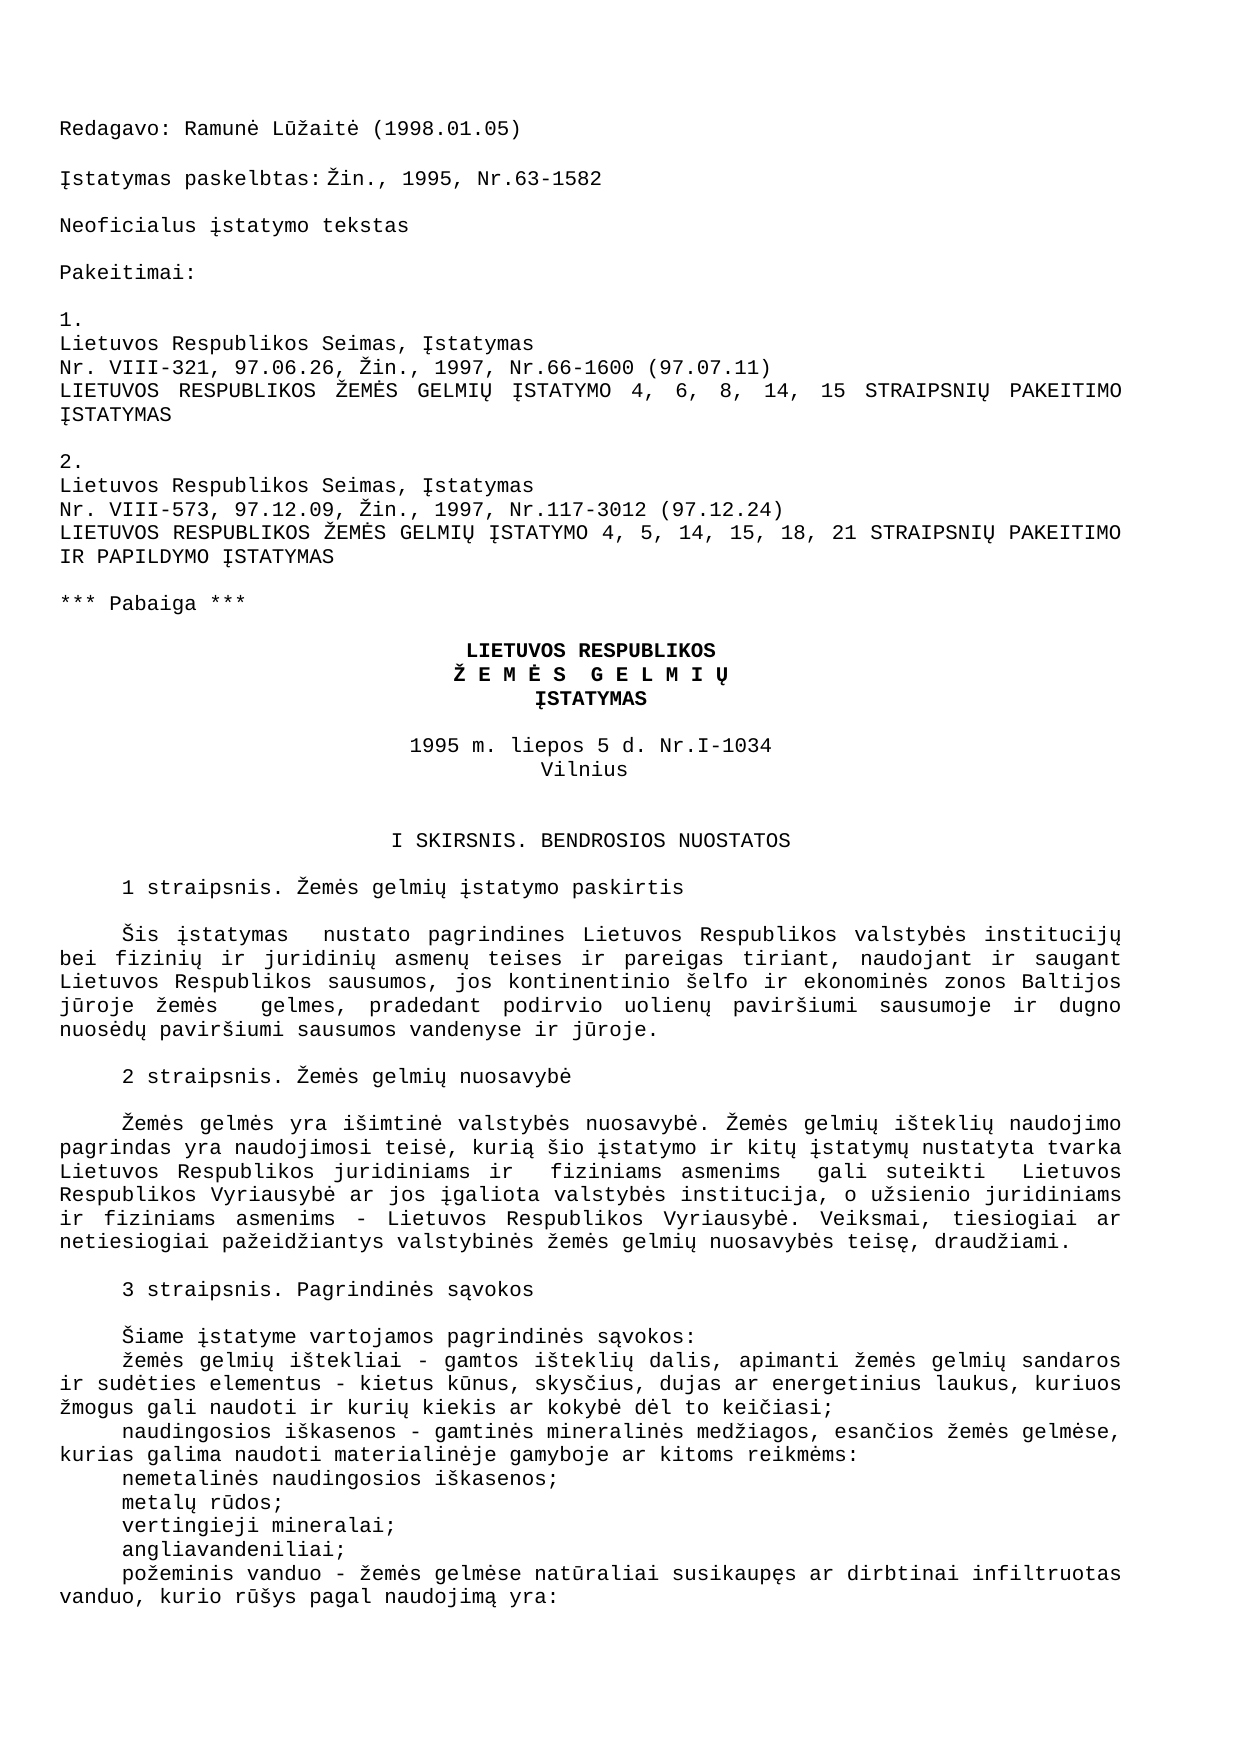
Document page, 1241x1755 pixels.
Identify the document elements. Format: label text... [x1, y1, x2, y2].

text Nr. VIII-321, 97.06.26, Žin., 1997, Nr.66-1600 (97.07.11) [59, 357, 1122, 380]
text LIETUVOS RESPUBLIKOS ŽEMĖS GELMIŲ ĮSTATYMO 4, 6, 8, 14, 15 STRAIPSNIŲ PAKEITIMO ĮSTATYMAS [59, 380, 1122, 428]
text 3 straipsnis. Pagrindinės sąvokos [59, 1279, 1122, 1302]
text Žemės gelmės yra išimtinė valstybės nuosavybė. Žemės gelmių išteklių naudojimo pagrindas yra naudojimosi teisė, kurią šio įstatymo ir kitų įstatymų nustatyta tvarka Lietuvos Respublikos juridiniams ir fiziniams asmenims gali suteikti Lietuvos Respublikos Vyriausybė ar jos įgaliota valstybės institucija, o užsienio juridiniams ir fiziniams asmenims - Lietuvos Respublikos Vyriausybė. Veiksmai, tiesiogiai ar netiesiogiai pažeidžiantys valstybinės žemės gelmių nuosavybės teisę, draudžiami. [59, 1113, 1122, 1255]
text žemės gelmių ištekliai - gamtos išteklių dalis, apimanti žemės gelmių sandaros ir sudėties elementus - kietus kūnus, skysčius, dujas ar energetinius laukus, kuriuos žmogus gali naudoti ir kurių kiekis ar kokybė dėl to keičiasi; [59, 1350, 1122, 1421]
text *** Pabaiga *** [59, 593, 1122, 617]
text LIETUVOS RESPUBLIKOS [59, 640, 1122, 664]
text I SKIRSNIS. BENDROSIOS NUOSTATOS [59, 829, 1122, 853]
text Šiame įstatyme vartojamos pagrindinės sąvokos: [59, 1326, 1122, 1350]
text Lietuvos Respublikos Seimas, Įstatymas [59, 333, 1122, 357]
text Lietuvos Respublikos Seimas, Įstatymas [59, 475, 1122, 498]
text metalų rūdos; [59, 1492, 1122, 1515]
text Vilnius [59, 759, 1122, 782]
text Pakeitimai: [59, 262, 1122, 286]
text ĮSTATYMAS [59, 688, 1122, 711]
text LIETUVOS RESPUBLIKOS ŽEMĖS GELMIŲ ĮSTATYMO 4, 5, 14, 15, 18, 21 STRAIPSNIŲ PAKEITIMO IR PAPILDYMO ĮSTATYMAS [59, 522, 1122, 569]
text Šis įstatymas nustato pagrindines Lietuvos Respublikos valstybės institucijų bei fizinių ir juridinių asmenų teises ir pareigas tiriant, naudojant ir saugant Lietuvos Respublikos sausumos, jos kontinentinio šelfo ir ekonominės zonos Baltijos jūroje žemės gelmes, pradedant podirvio uolienų paviršiumi sausumoje ir dugno nuosėdų paviršiumi sausumos vandenyse ir jūroje. [59, 924, 1122, 1042]
text Ž E M Ė S G E L M I Ų [59, 664, 1122, 688]
text nemetalinės naudingosios iškasenos; [59, 1468, 1122, 1492]
text 1 straipsnis. Žemės gelmių įstatymo paskirtis [59, 877, 1122, 901]
text požeminis vanduo - žemės gelmėse natūraliai susikaupęs ar dirbtinai infiltruotas vanduo, kurio rūšys pagal naudojimą yra: [59, 1563, 1122, 1610]
text 1995 m. liepos 5 d. Nr.I-1034 [59, 735, 1122, 759]
text 2. [59, 451, 1122, 475]
text 1. [59, 309, 1122, 333]
text Nr. VIII-573, 97.12.09, Žin., 1997, Nr.117-3012 (97.12.24) [59, 498, 1122, 522]
text naudingosios iškasenos - gamtinės mineralinės medžiagos, esančios žemės gelmėse, kurias galima naudoti materialinėje gamyboje ar kitoms reikmėms: [59, 1421, 1122, 1468]
text Įstatymas paskelbtas: Žin., 1995, Nr.63-1582 [59, 165, 1122, 191]
text Neoficialus įstatymo tekstas [59, 215, 1122, 238]
text Redagavo: Ramunė Lūžaitė (1998.01.05) [59, 118, 1122, 142]
text angliavandeniliai; [59, 1539, 1122, 1563]
text 2 straipsnis. Žemės gelmių nuosavybė [59, 1066, 1122, 1090]
text vertingieji mineralai; [59, 1515, 1122, 1539]
